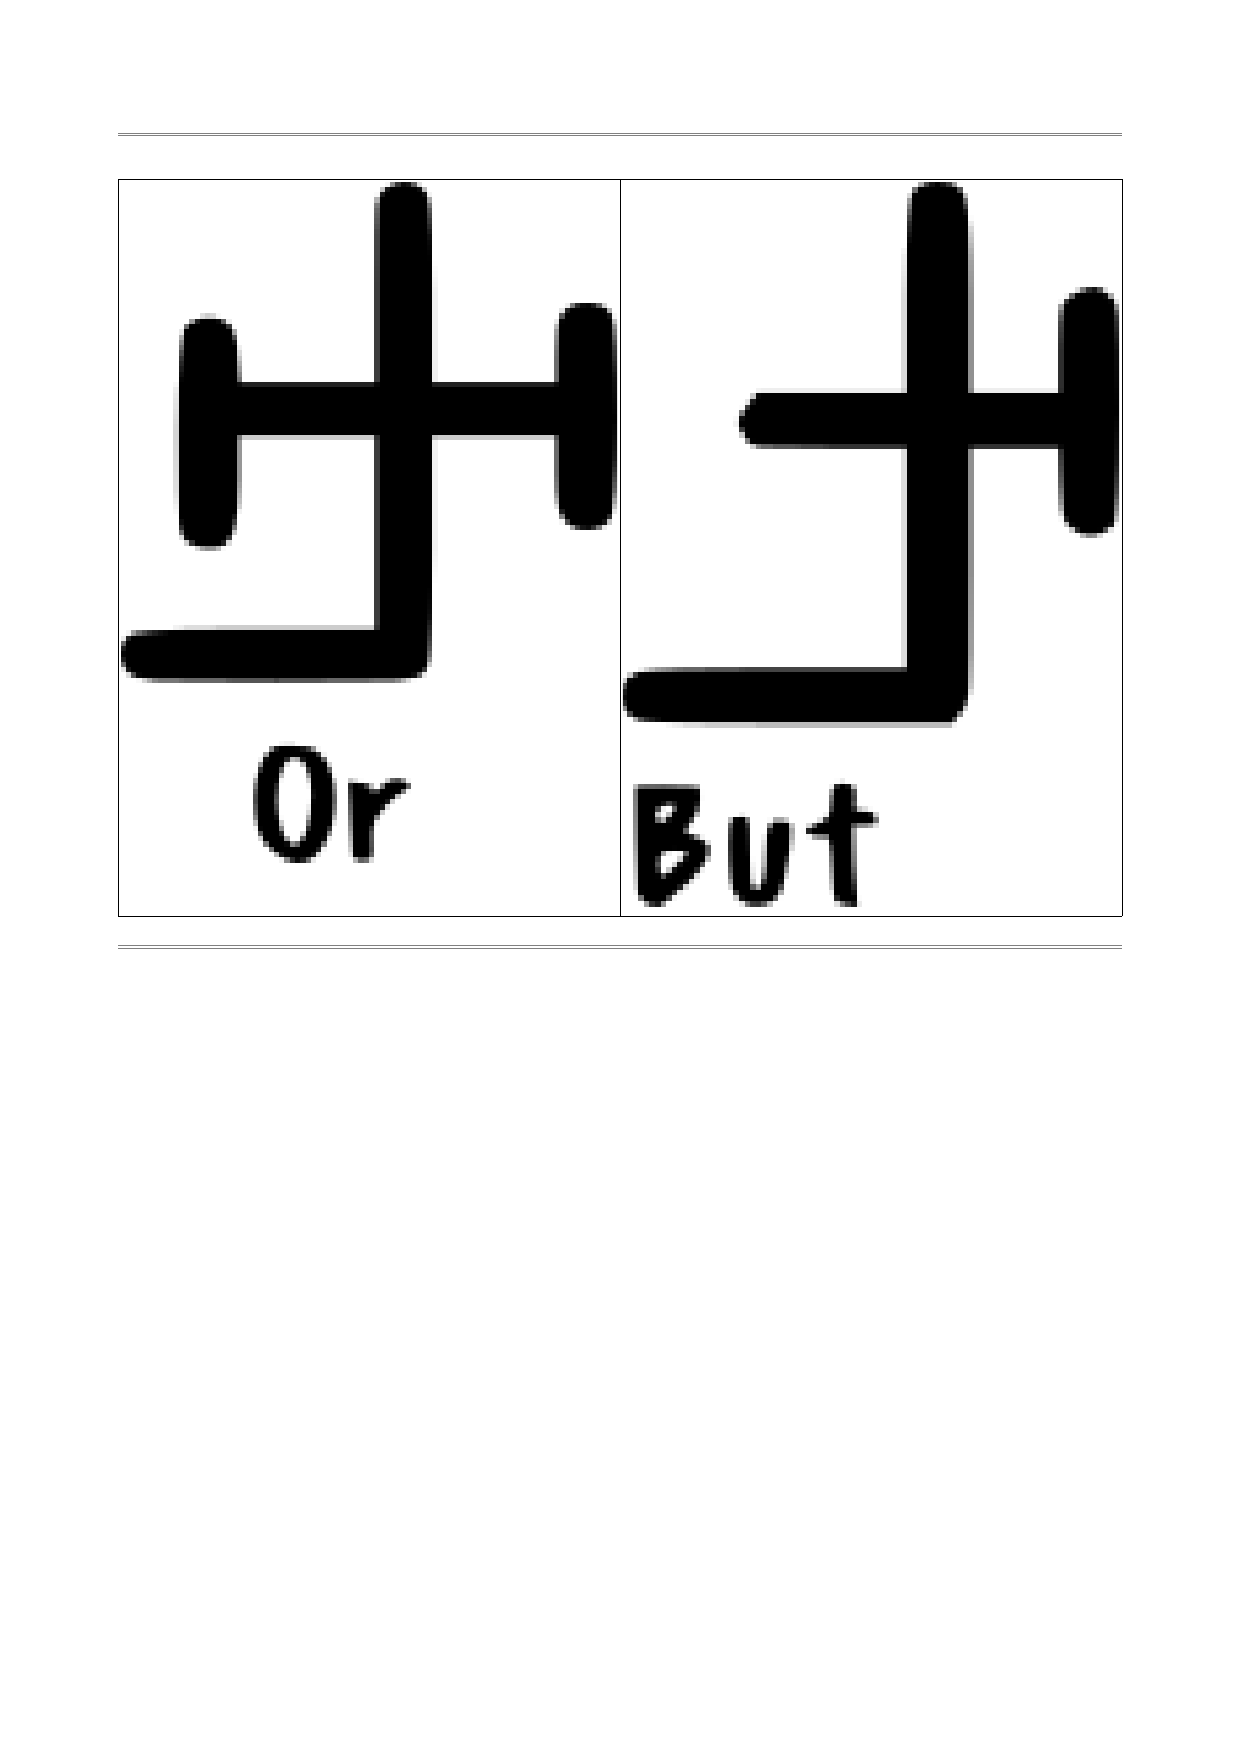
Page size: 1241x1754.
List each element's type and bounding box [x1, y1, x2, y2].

table_header [621, 180, 1122, 916]
table_header [119, 180, 620, 916]
picture [121, 182, 618, 863]
picture [622, 182, 1120, 907]
